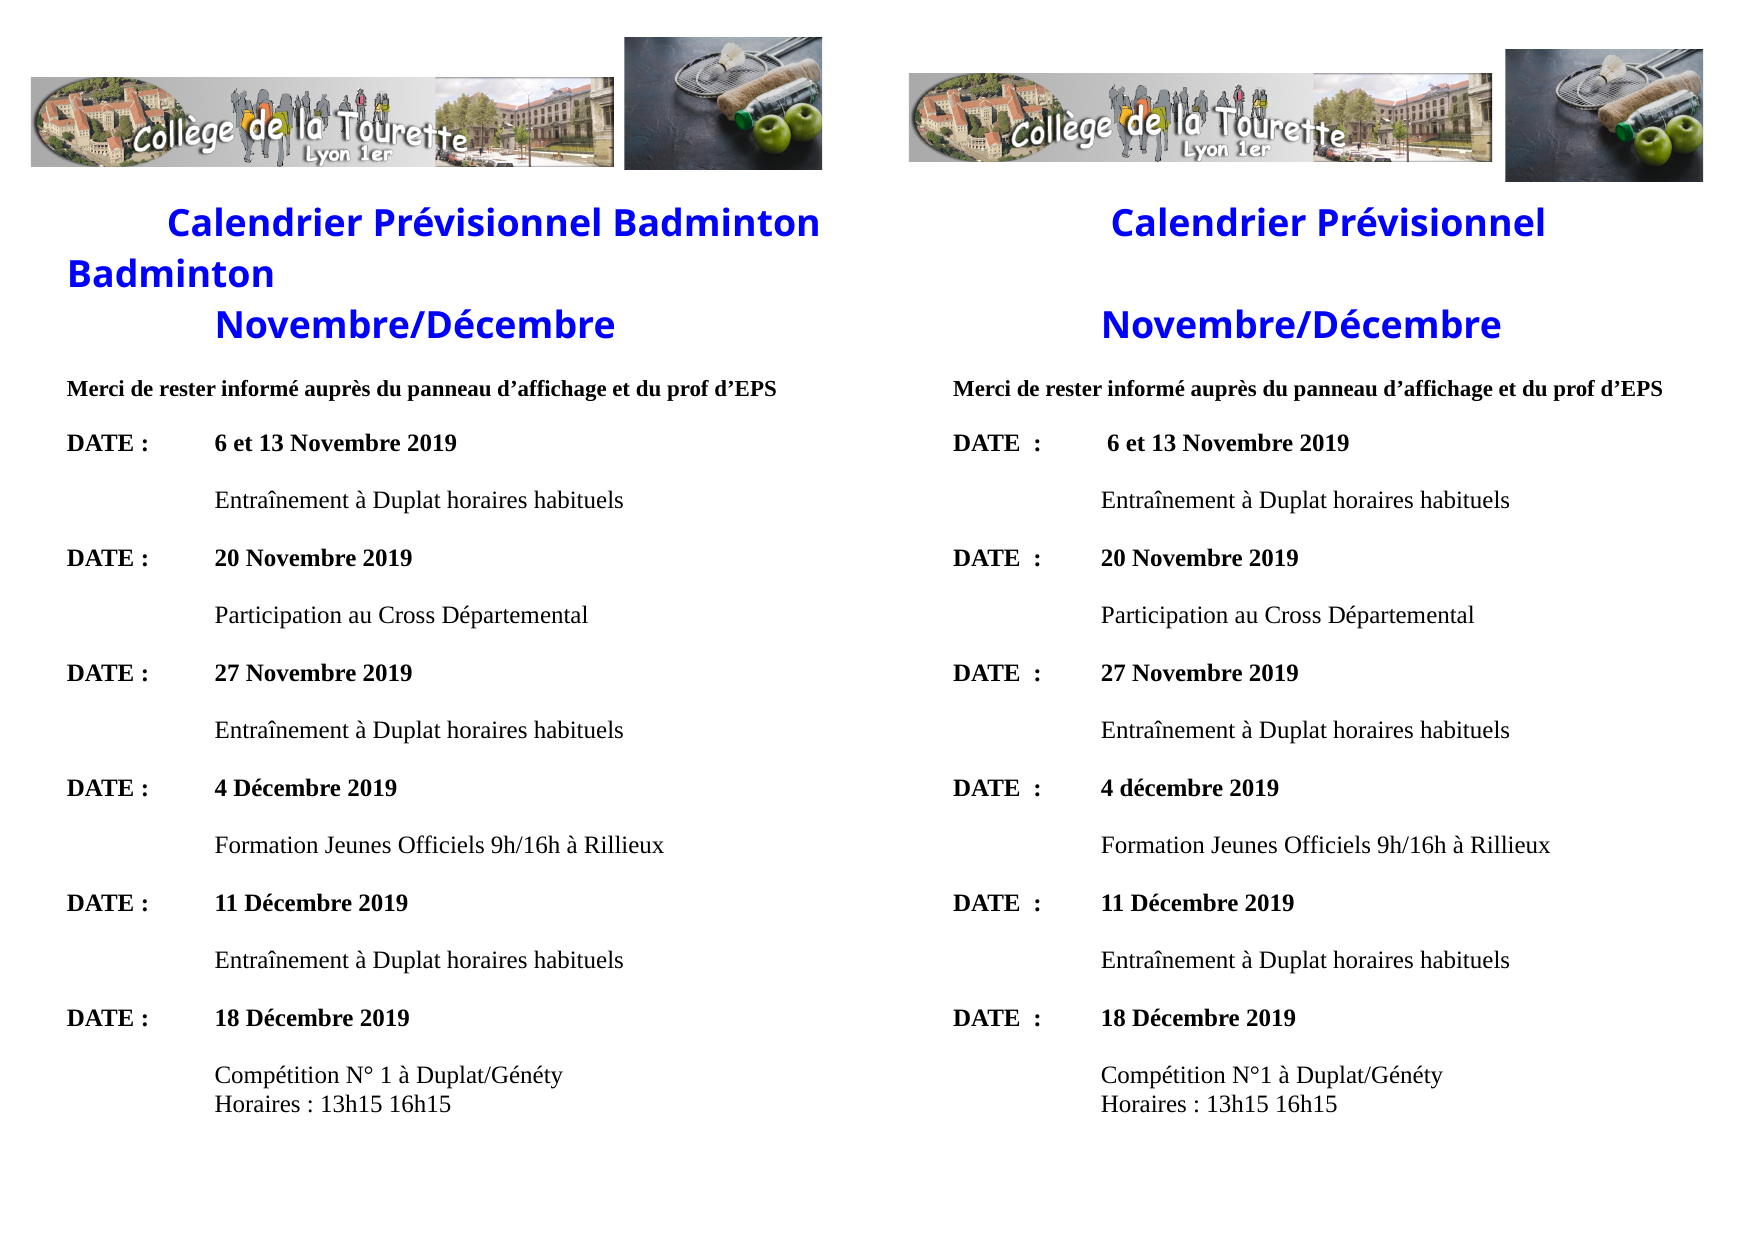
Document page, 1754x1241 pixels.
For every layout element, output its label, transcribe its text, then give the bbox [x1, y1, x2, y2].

text Novembre/Décembre Novembre/Décembre [67, 298, 1714, 349]
picture [30, 77, 614, 167]
text DATE : 27 Novembre 2019 DATE : 27 Novembre 2019 [67, 658, 1714, 687]
text Merci de rester informé auprès du panneau d’affichage et du prof d’EPS Merci de rester informé auprès du panneau d’affichage et du prof d’EPS [67, 375, 1714, 402]
text Entraînement à Duplat horaires habituels Entraînement à Duplat horaires habituels [67, 486, 1714, 514]
text Formation Jeunes Officiels 9h/16h à Rillieux Formation Jeunes Officiels 9h/16h à Rillieux [67, 831, 1714, 859]
text DATE : 11 Décembre 2019 DATE : 11 Décembre 2019 [67, 888, 1714, 917]
text Entraînement à Duplat horaires habituels Entraînement à Duplat horaires habituels [67, 946, 1714, 974]
text DATE : 6 et 13 Novembre 2019 DATE : 6 et 13 Novembre 2019 [67, 428, 1714, 457]
picture [908, 73, 1493, 162]
text Horaires : 13h15 16h15 Horaires : 13h15 16h15 [67, 1089, 1714, 1118]
text DATE : 18 Décembre 2019 DATE : 18 Décembre 2019 [67, 1003, 1714, 1032]
text Compétition N° 1 à Duplat/Généty Compétition N°1 à Duplat/Généty [67, 1061, 1714, 1089]
picture [1505, 49, 1704, 182]
text DATE : 20 Novembre 2019 DATE : 20 Novembre 2019 [67, 543, 1714, 572]
text DATE : 4 Décembre 2019 DATE : 4 décembre 2019 [67, 773, 1714, 802]
text Calendrier Prévisionnel Badminton Calendrier Prévisionnel Badminton [67, 196, 1714, 298]
text Entraînement à Duplat horaires habituels Entraînement à Duplat horaires habituels [67, 716, 1714, 744]
text Participation au Cross Départemental Participation au Cross Départemental [67, 601, 1714, 629]
picture [624, 37, 823, 170]
